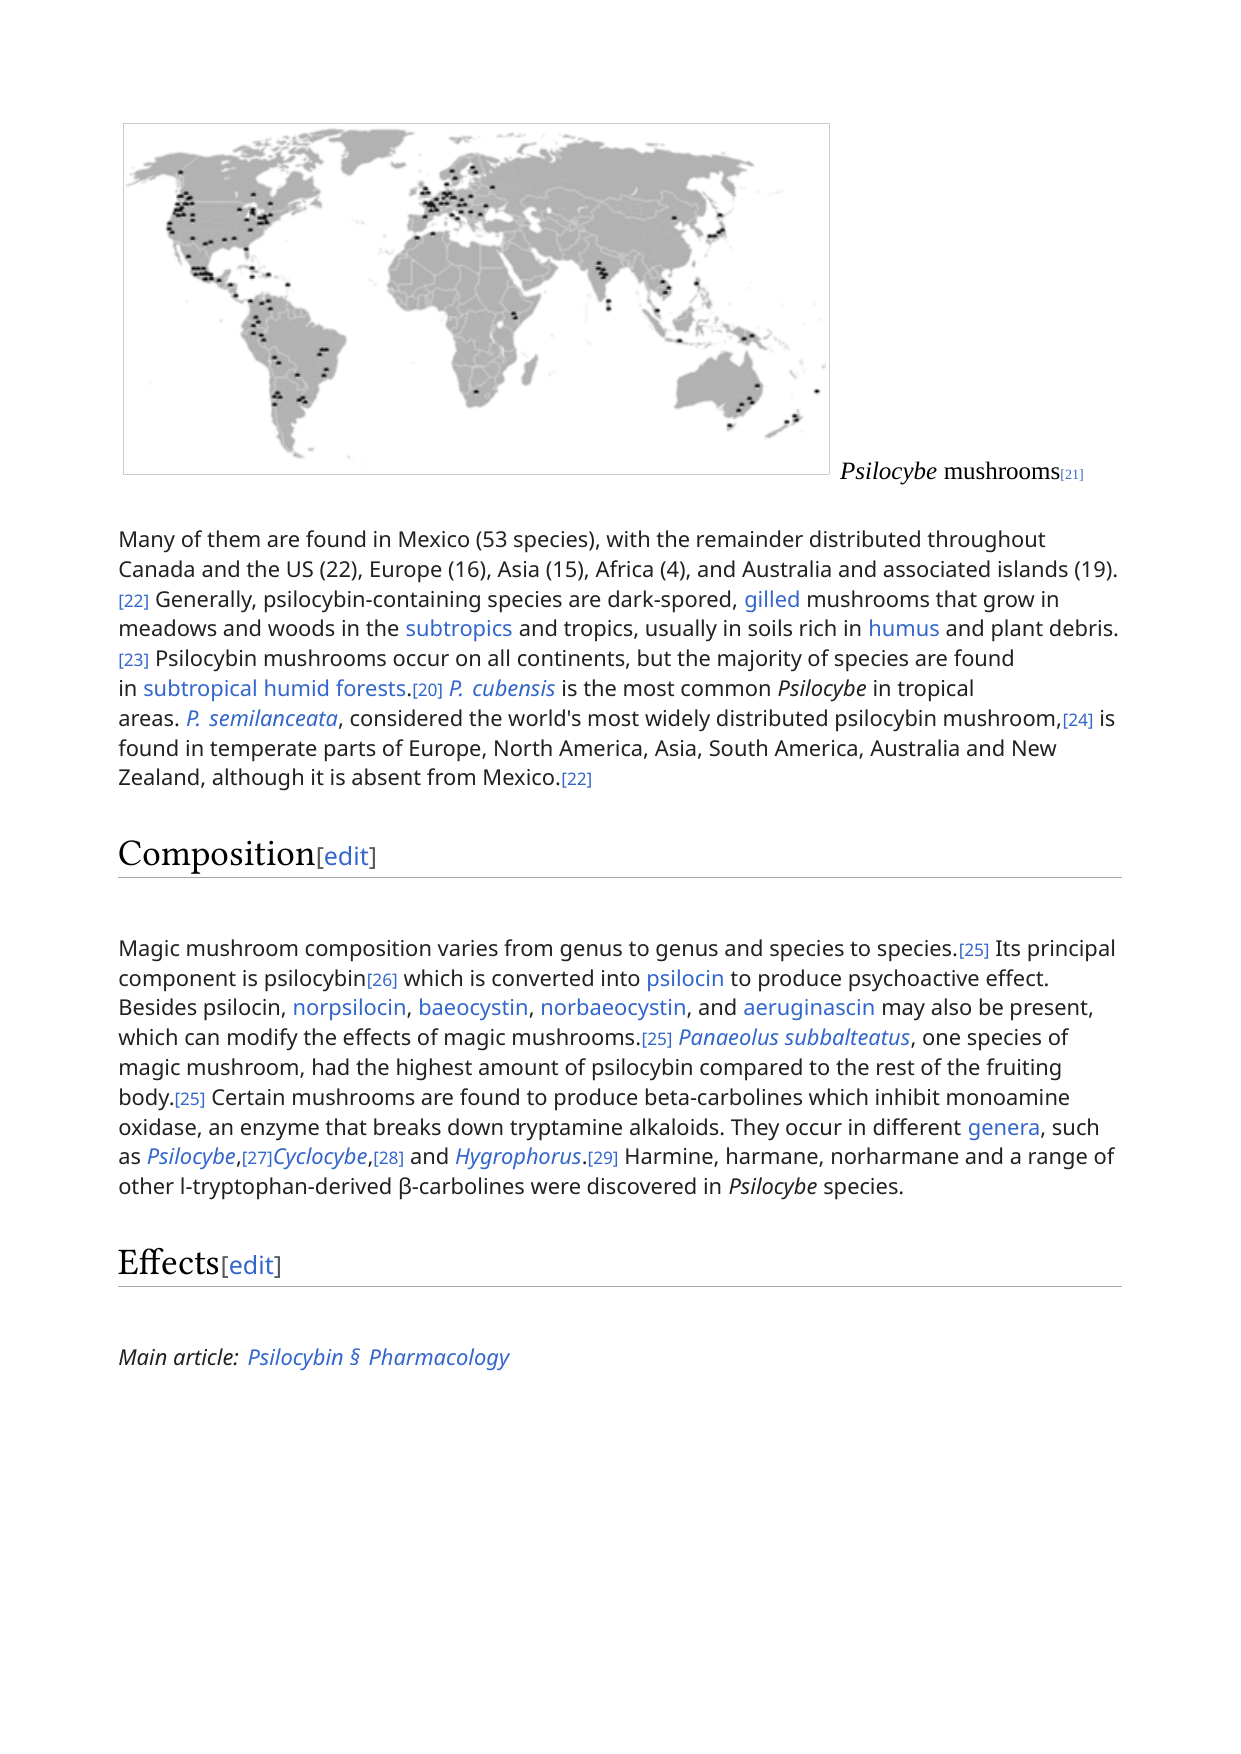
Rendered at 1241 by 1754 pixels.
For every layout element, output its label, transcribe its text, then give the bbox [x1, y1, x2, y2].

text Psilocybe mushrooms[21] [118, 118, 1122, 484]
subtitle Effects[edit] [118, 1241, 1122, 1286]
text Many of them are found in Mexico (53 species), with the remainder distributed throughout Canada and the US (22), Europe (16), Asia (15), Africa (4), and Australia and associated islands (19).[22] Generally, psilocybin-containing species are dark-spored, gilled mushrooms that grow in meadows and woods in the subtropics and tropics, usually in soils rich in humus and plant debris.[23] Psilocybin mushrooms occur on all continents, but the majority of species are found in subtropical humid forests.[20] P. cubensis is the most common Psilocybe in tropical areas. P. semilanceata, considered the world's most widely distributed psilocybin mushroom,[24] is found in temperate parts of Europe, North America, Asia, South America, Australia and New Zealand, although it is absent from Mexico.[22] [118, 524, 1122, 792]
picture [125, 125, 827, 472]
subtitle Composition[edit] [118, 832, 1122, 877]
text Magic mushroom composition varies from genus to genus and species to species.[25] Its principal component is psilocybin[26] which is converted into psilocin to produce psychoactive effect. Besides psilocin, norpsilocin, baeocystin, norbaeocystin, and aeruginascin may also be present, which can modify the effects of magic mushrooms.[25] Panaeolus subbalteatus, one species of magic mushroom, had the highest amount of psilocybin compared to the rest of the fruiting body.[25] Certain mushrooms are found to produce beta-carbolines which inhibit monoamine oxidase, an enzyme that breaks down tryptamine alkaloids. They occur in different genera, such as Psilocybe,[27]Cyclocybe,[28] and Hygrophorus.[29] Harmine, harmane, norharmane and a range of other l-tryptophan-derived β-carbolines were discovered in Psilocybe species. [118, 933, 1122, 1201]
text Main article: Psilocybin § Pharmacology [118, 1342, 1122, 1371]
